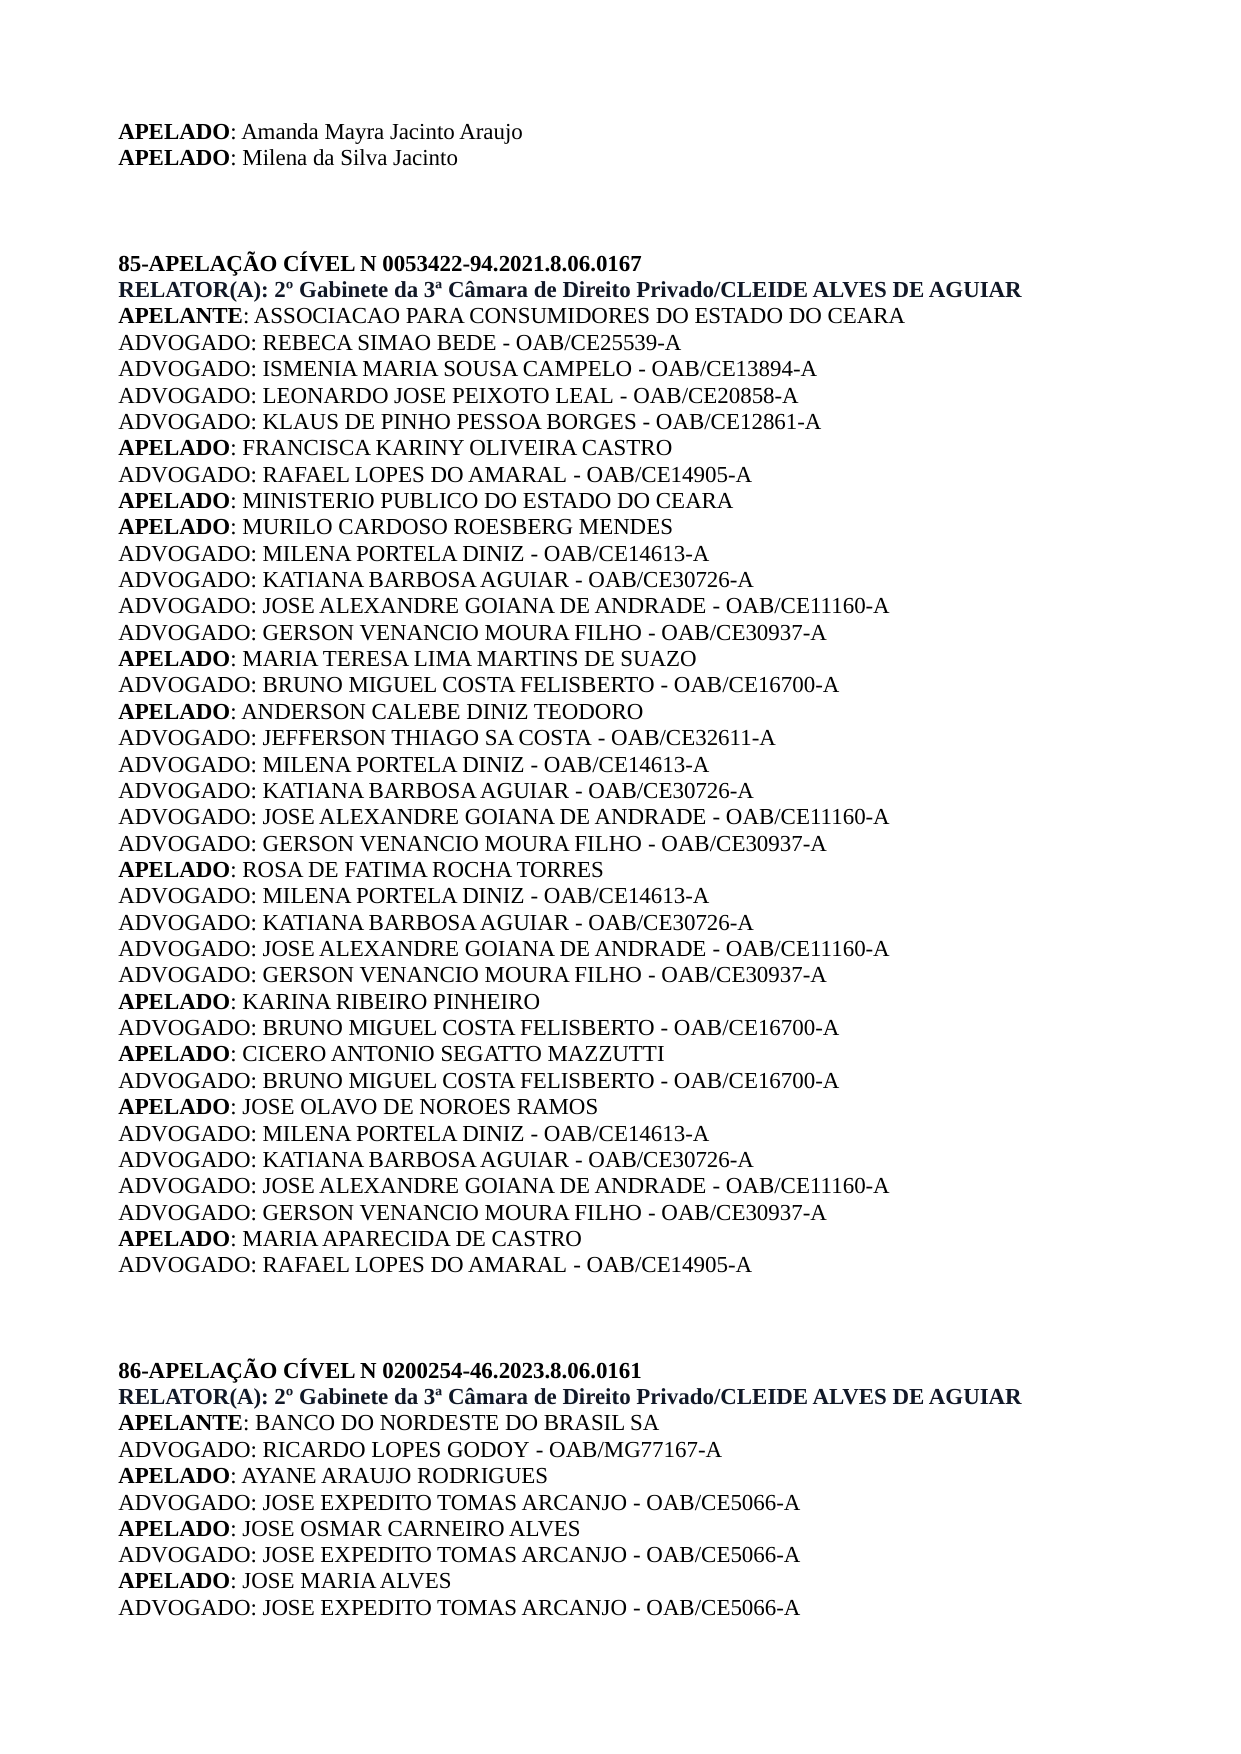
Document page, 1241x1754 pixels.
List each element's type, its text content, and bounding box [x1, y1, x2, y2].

text APELADO: Amanda Mayra Jacinto Araujo APELADO: Milena da Silva Jacinto 85-APELAÇÃO CÍVEL N 0053422-94.2021.8.06.0167 RELATOR(A): 2º Gabinete da 3ª Câmara de Direito Privado/CLEIDE ALVES DE AGUIAR APELANTE: ASSOCIACAO PARA CONSUMIDORES DO ESTADO DO CEARA ADVOGADO: REBECA SIMAO BEDE - OAB/CE25539-A ADVOGADO: ISMENIA MARIA SOUSA CAMPELO - OAB/CE13894-A ADVOGADO: LEONARDO JOSE PEIXOTO LEAL - OAB/CE20858-A ADVOGADO: KLAUS DE PINHO PESSOA BORGES - OAB/CE12861-A APELADO: FRANCISCA KARINY OLIVEIRA CASTRO ADVOGADO: RAFAEL LOPES DO AMARAL - OAB/CE14905-A APELADO: MINISTERIO PUBLICO DO ESTADO DO CEARA APELADO: MURILO CARDOSO ROESBERG MENDES ADVOGADO: MILENA PORTELA DINIZ - OAB/CE14613-A ADVOGADO: KATIANA BARBOSA AGUIAR - OAB/CE30726-A ADVOGADO: JOSE ALEXANDRE GOIANA DE ANDRADE - OAB/CE11160-A ADVOGADO: GERSON VENANCIO MOURA FILHO - OAB/CE30937-A APELADO: MARIA TERESA LIMA MARTINS DE SUAZO ADVOGADO: BRUNO MIGUEL COSTA FELISBERTO - OAB/CE16700-A APELADO: ANDERSON CALEBE DINIZ TEODORO ADVOGADO: JEFFERSON THIAGO SA COSTA - OAB/CE32611-A ADVOGADO: MILENA PORTELA DINIZ - OAB/CE14613-A ADVOGADO: KATIANA BARBOSA AGUIAR - OAB/CE30726-A ADVOGADO: JOSE ALEXANDRE GOIANA DE ANDRADE - OAB/CE11160-A ADVOGADO: GERSON VENANCIO MOURA FILHO - OAB/CE30937-A APELADO: ROSA DE FATIMA ROCHA TORRES ADVOGADO: MILENA PORTELA DINIZ - OAB/CE14613-A ADVOGADO: KATIANA BARBOSA AGUIAR - OAB/CE30726-A ADVOGADO: JOSE ALEXANDRE GOIANA DE ANDRADE - OAB/CE11160-A ADVOGADO: GERSON VENANCIO MOURA FILHO - OAB/CE30937-A APELADO: KARINA RIBEIRO PINHEIRO ADVOGADO: BRUNO MIGUEL COSTA FELISBERTO - OAB/CE16700-A APELADO: CICERO ANTONIO SEGATTO MAZZUTTI ADVOGADO: BRUNO MIGUEL COSTA FELISBERTO - OAB/CE16700-A APELADO: JOSE OLAVO DE NOROES RAMOS ADVOGADO: MILENA PORTELA DINIZ - OAB/CE14613-A ADVOGADO: KATIANA BARBOSA AGUIAR - OAB/CE30726-A ADVOGADO: JOSE ALEXANDRE GOIANA DE ANDRADE - OAB/CE11160-A ADVOGADO: GERSON VENANCIO MOURA FILHO - OAB/CE30937-A APELADO: MARIA APARECIDA DE CASTRO ADVOGADO: RAFAEL LOPES DO AMARAL - OAB/CE14905-A 86-APELAÇÃO CÍVEL N 0200254-46.2023.8.06.0161 RELATOR(A): 2º Gabinete da 3ª Câmara de Direito Privado/CLEIDE ALVES DE AGUIAR APELANTE: BANCO DO NORDESTE DO BRASIL SA ADVOGADO: RICARDO LOPES GODOY - OAB/MG77167-A APELADO: AYANE ARAUJO RODRIGUES ADVOGADO: JOSE EXPEDITO TOMAS ARCANJO - OAB/CE5066-A APELADO: JOSE OSMAR CARNEIRO ALVES ADVOGADO: JOSE EXPEDITO TOMAS ARCANJO - OAB/CE5066-A APELADO: JOSE MARIA ALVES ADVOGADO: JOSE EXPEDITO TOMAS ARCANJO - OAB/CE5066-A [118, 118, 1122, 1620]
